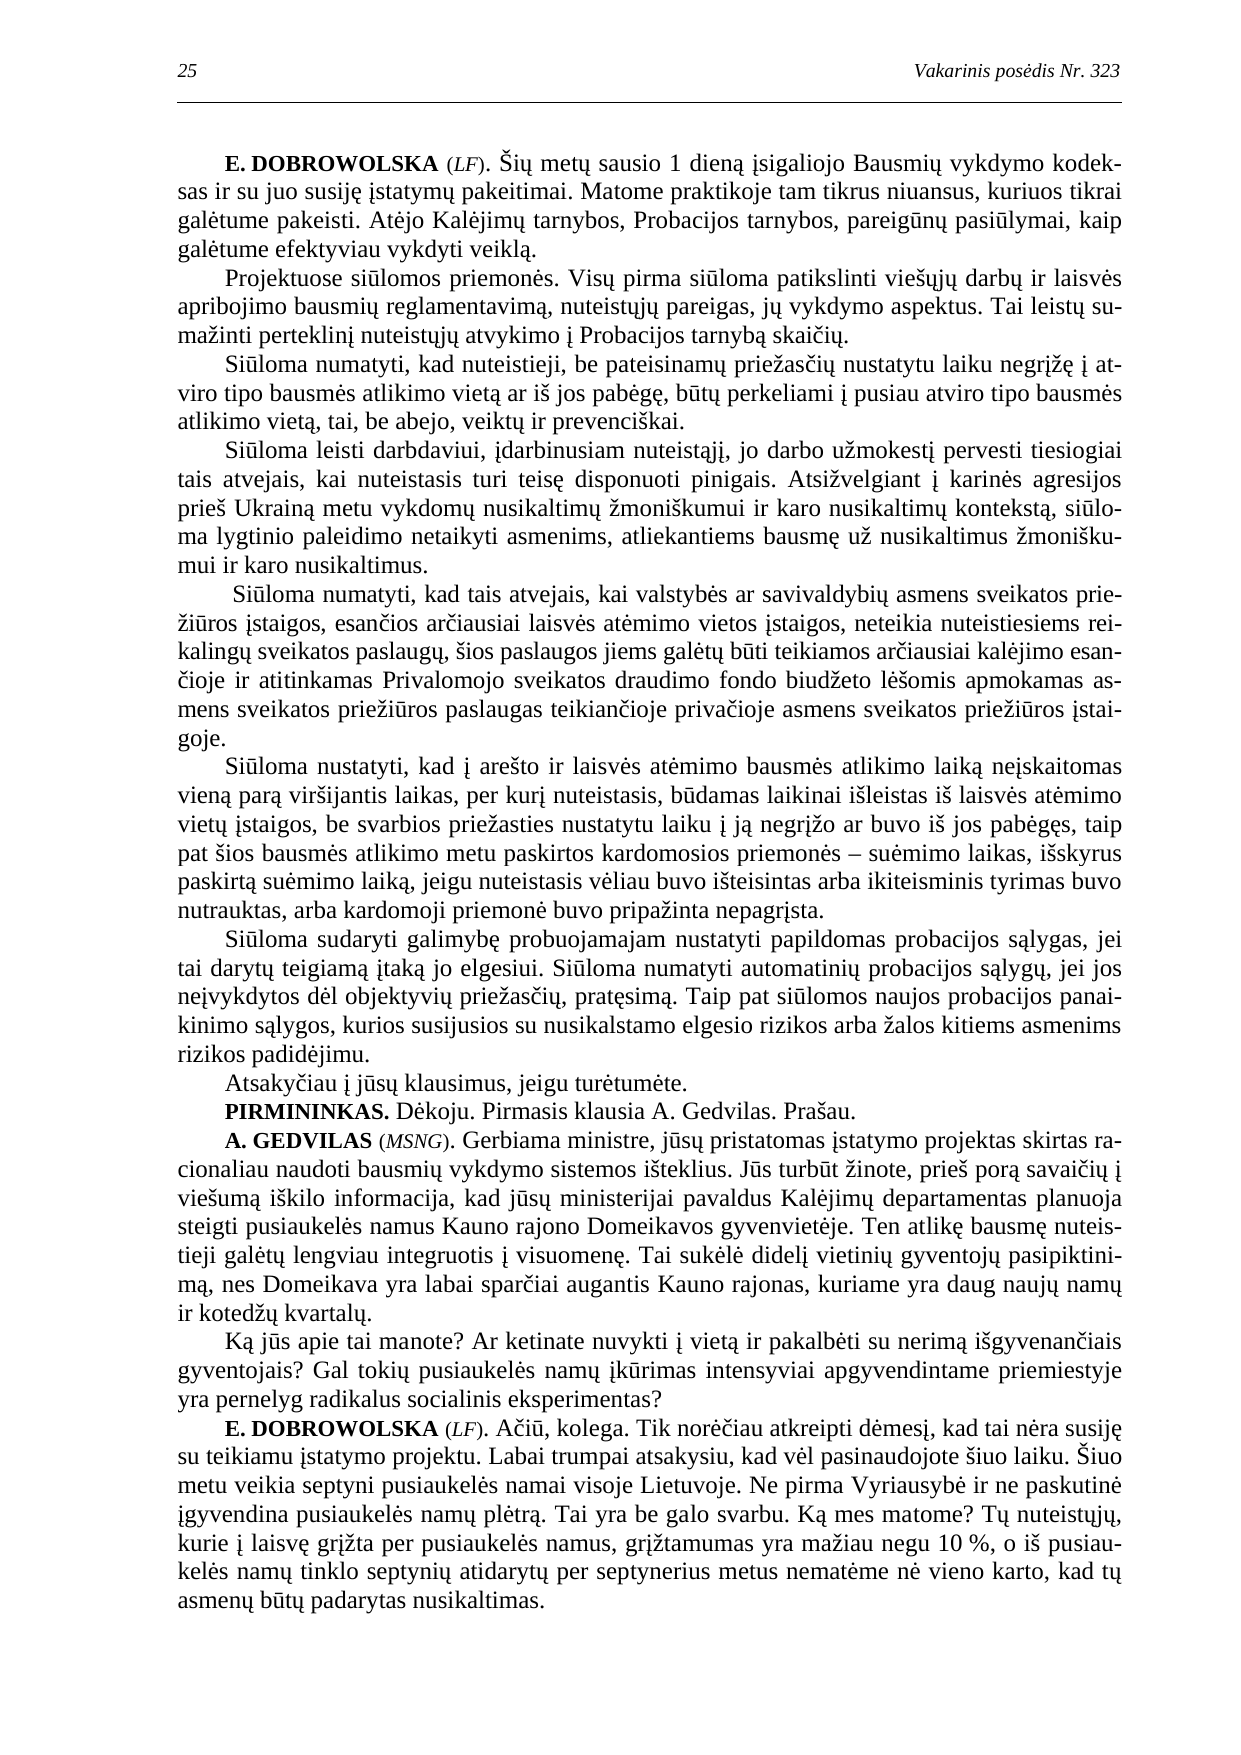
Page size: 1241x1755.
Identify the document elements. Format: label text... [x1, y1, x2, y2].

text Siū­lo­ma nu­sta­ty­ti, kad į areš­to ir lais­vės at­ėmi­mo baus­mės at­li­ki­mo lai­ką ne­įskai­to­mas vie­ną pa­rą vir­ši­jan­tis lai­kas, per ku­rį nu­teis­ta­sis, bū­da­mas lai­ki­nai iš­leis­tas iš lais­vės at­ėmi­mo vie­tų įstai­gos, be svar­bios prie­žas­ties nu­sta­ty­tu lai­ku į ją ne­grį­žo ar bu­vo iš jos pa­bė­gęs, taip pat šios baus­mės at­li­ki­mo me­tu pa­skir­tos kar­do­mo­sios prie­mo­nės – su­ėmi­mo lai­kas, iš­sky­rus pa­skir­tą su­ėmi­mo lai­ką, jei­gu nu­teis­ta­sis vė­liau bu­vo iš­tei­sin­tas ar­ba iki­teis­mi­nis ty­ri­mas bu­vo nu­trauk­tas, ar­ba kar­do­mo­ji prie­mo­nė bu­vo pri­pa­žin­ta ne­pa­grįs­ta. [177, 751, 1122, 924]
text E. DOBROWOLSKA (LF). Šių me­tų sau­sio 1 die­ną įsi­ga­lio­jo Baus­mių vyk­dy­mo ko­dek­sas ir su juo su­si­ję įsta­ty­mų pa­kei­ti­mai. Ma­to­me prak­ti­ko­je tam tik­rus niu­an­sus, ku­riuos tik­rai ga­lė­tu­me pa­keis­ti. At­ėjo Ka­lė­ji­mų tar­ny­bos, Pro­ba­ci­jos tar­ny­bos, pa­rei­gū­nų pa­siū­ly­mai, kaip ga­lė­tu­me efek­ty­viau vyk­dy­ti veik­lą. [177, 148, 1122, 263]
text Siū­lo­ma su­da­ry­ti ga­li­my­bę pro­buo­ja­ma­jam nu­sta­ty­ti pa­pil­do­mas pro­ba­ci­jos są­ly­gas, jei tai da­ry­tų tei­gia­mą įta­ką jo el­ge­siui. Siū­lo­ma nu­ma­ty­ti au­to­ma­ti­nių pro­ba­ci­jos są­ly­gų, jei jos ne­įvyk­dy­tos dėl ob­jek­ty­vių prie­žas­čių, pra­tę­si­mą. Taip pat siū­lo­mos nau­jos pro­ba­ci­jos pa­nai­ki­ni­mo są­ly­gos, ku­rios su­si­jusios su nu­si­kals­ta­mo el­ge­sio ri­zi­kos ar­ba ža­los ki­tiems as­me­nims ri­zi­kos pa­di­dė­ji­mu. [177, 924, 1122, 1068]
text At­sa­ky­čiau į jū­sų klau­si­mus, jei­gu tu­rė­tu­mė­te. [177, 1068, 1122, 1096]
text Ką jūs apie tai ma­no­te? Ar ke­ti­na­te nu­vyk­ti į vie­tą ir pa­kal­bė­ti su ne­ri­mą iš­gy­ve­nan­čiais gy­ven­to­jais? Gal to­kių pu­siau­ke­lės na­mų įkū­ri­mas in­ten­sy­viai ap­gy­ven­din­ta­me prie­mies­ty­je yra per­ne­lyg ra­di­ka­lus so­cia­li­nis eks­pe­ri­men­tas? [177, 1326, 1122, 1413]
text A. GEDVILAS (MSNG). Ger­bia­ma mi­nist­re, jū­sų pri­sta­to­mas įsta­ty­mo pro­jek­tas skir­tas ra­cio­na­liau nau­do­ti baus­mių vyk­dy­mo sis­te­mos iš­tek­lius. Jūs tur­būt ži­no­te, prieš po­rą sa­vai­čių į vie­šu­mą iš­ki­lo in­for­ma­ci­ja, kad jū­sų mi­nis­te­ri­jai pa­val­dus Ka­lė­ji­mų de­par­ta­men­tas pla­nuo­ja steig­ti pu­siau­ke­lės na­mus Kau­no ra­jo­no Do­mei­ka­vos gy­ven­vie­tė­je. Ten at­li­kę baus­mę nu­teis­tie­ji ga­lė­tų leng­viau in­teg­ruo­tis į vi­suo­me­nę. Tai su­kė­lė di­de­lį vie­ti­nių gy­ven­to­jų pa­si­pik­ti­ni­mą, nes Do­mei­ka­va yra la­bai spar­čiai au­gan­tis Kau­no ra­jo­nas, ku­ria­me yra daug nau­jų na­mų ir ko­te­džų kvar­ta­lų. [177, 1125, 1122, 1326]
text Siū­lo­ma leis­ti darb­da­viui, įdar­bi­nu­siam nu­teis­tą­jį, jo dar­bo už­mo­kes­tį per­ves­ti tie­sio­giai tais at­ve­jais, kai nu­teis­ta­sis tu­ri tei­sę dis­po­nuo­ti pi­ni­gais. At­si­žvel­giant į ka­ri­nės ag­re­si­jos prieš Uk­rai­ną me­tu vyk­do­mų nu­si­kal­ti­mų žmo­niš­ku­mui ir ka­ro nu­si­kal­ti­mų kon­teks­tą, siū­lo­ma lyg­ti­nio pa­lei­di­mo ne­tai­ky­ti as­me­nims, at­lie­kan­tiems baus­mę už nu­si­kal­ti­mus žmo­niš­ku­mui ir ka­ro nu­si­kal­ti­mus. [177, 435, 1122, 579]
text Siū­lo­ma nu­ma­ty­ti, kad tais at­ve­jais, kai vals­ty­bės ar sa­vi­val­dy­bių as­mens svei­ka­tos prie­žiū­ros įstai­gos, esan­čios ar­čiau­siai lais­vės at­ėmi­mo vie­tos įstai­gos, ne­tei­kia nu­teis­tie­siems rei­ka­lin­gų svei­ka­tos pa­slau­gų, šios pa­slau­gos jiems ga­lė­tų bū­ti tei­kia­mos ar­čiau­siai ka­lė­ji­mo esan­čio­je ir ati­tin­ka­mas Pri­va­lo­mo­jo svei­ka­tos drau­di­mo fon­do biu­dže­to lė­šo­mis ap­mo­ka­mas as­mens svei­ka­tos prie­žiū­ros pa­slau­gas tei­kian­čio­je pri­va­čio­je as­mens svei­ka­tos prie­žiū­ros įstai­go­je. [177, 579, 1122, 751]
text E. DOBROWOLSKA (LF). Ačiū, ko­le­ga. Tik no­rė­čiau at­kreip­ti dė­me­sį, kad tai nė­ra su­si­ję su tei­kia­mu įsta­ty­mo pro­jek­tu. La­bai trum­pai at­sa­ky­siu, kad vėl pa­si­nau­do­jo­te šiuo lai­ku. Šiuo me­tu vei­kia sep­ty­ni pu­siau­ke­lės na­mai vi­so­je Lie­tu­vo­je. Ne pir­ma Vy­riau­sy­bė ir ne pas­ku­ti­nė įgy­ven­di­na pu­siau­ke­lės na­mų plėt­rą. Tai yra be ga­lo svar­bu. Ką mes ma­to­me? Tų nu­teis­tų­jų, ku­rie į lais­vę grįž­ta per pu­siau­ke­lės na­mus, grįž­ta­mu­mas yra ma­žiau ne­gu 10 %, o iš pu­siau­ke­lės na­mų tin­klo sep­ty­nių ati­da­ry­tų per sep­ty­ne­rius me­tus ne­ma­tė­me nė vie­no kar­to, kad tų as­me­nų bū­tų pa­da­ry­tas nu­si­kal­ti­mas. [177, 1413, 1122, 1614]
text Siū­lo­ma nu­ma­ty­ti, kad nu­teis­tie­ji, be pa­tei­si­na­mų prie­žas­čių nu­sta­ty­tu lai­ku ne­grį­žę į at­vi­ro ti­po baus­mės at­li­ki­mo vie­tą ar iš jos pa­bė­gę, bū­tų per­ke­lia­mi į pu­siau at­vi­ro ti­po baus­mės at­li­ki­mo vie­tą, tai, be abe­jo, veik­tų ir pre­ven­ciš­kai. [177, 349, 1122, 435]
text Pro­jek­tuo­se siū­lo­mos prie­mo­nės. Vi­sų pir­ma siū­lo­ma pa­tiks­lin­ti vie­šų­jų dar­bų ir lais­vės ap­ri­bo­ji­mo baus­mių reg­la­men­ta­vi­mą, nu­teis­tų­jų pa­rei­gas, jų vyk­dy­mo as­pek­tus. Tai leis­tų su­ma­žin­ti per­tek­li­nį nu­teis­tų­jų at­vy­ki­mo į Pro­ba­ci­jos tar­ny­bą skai­čių. [177, 263, 1122, 349]
text PIRMININKAS. Dė­ko­ju. Pir­ma­sis klau­sia A. Ged­vi­las. Pra­šau. [177, 1096, 1122, 1125]
